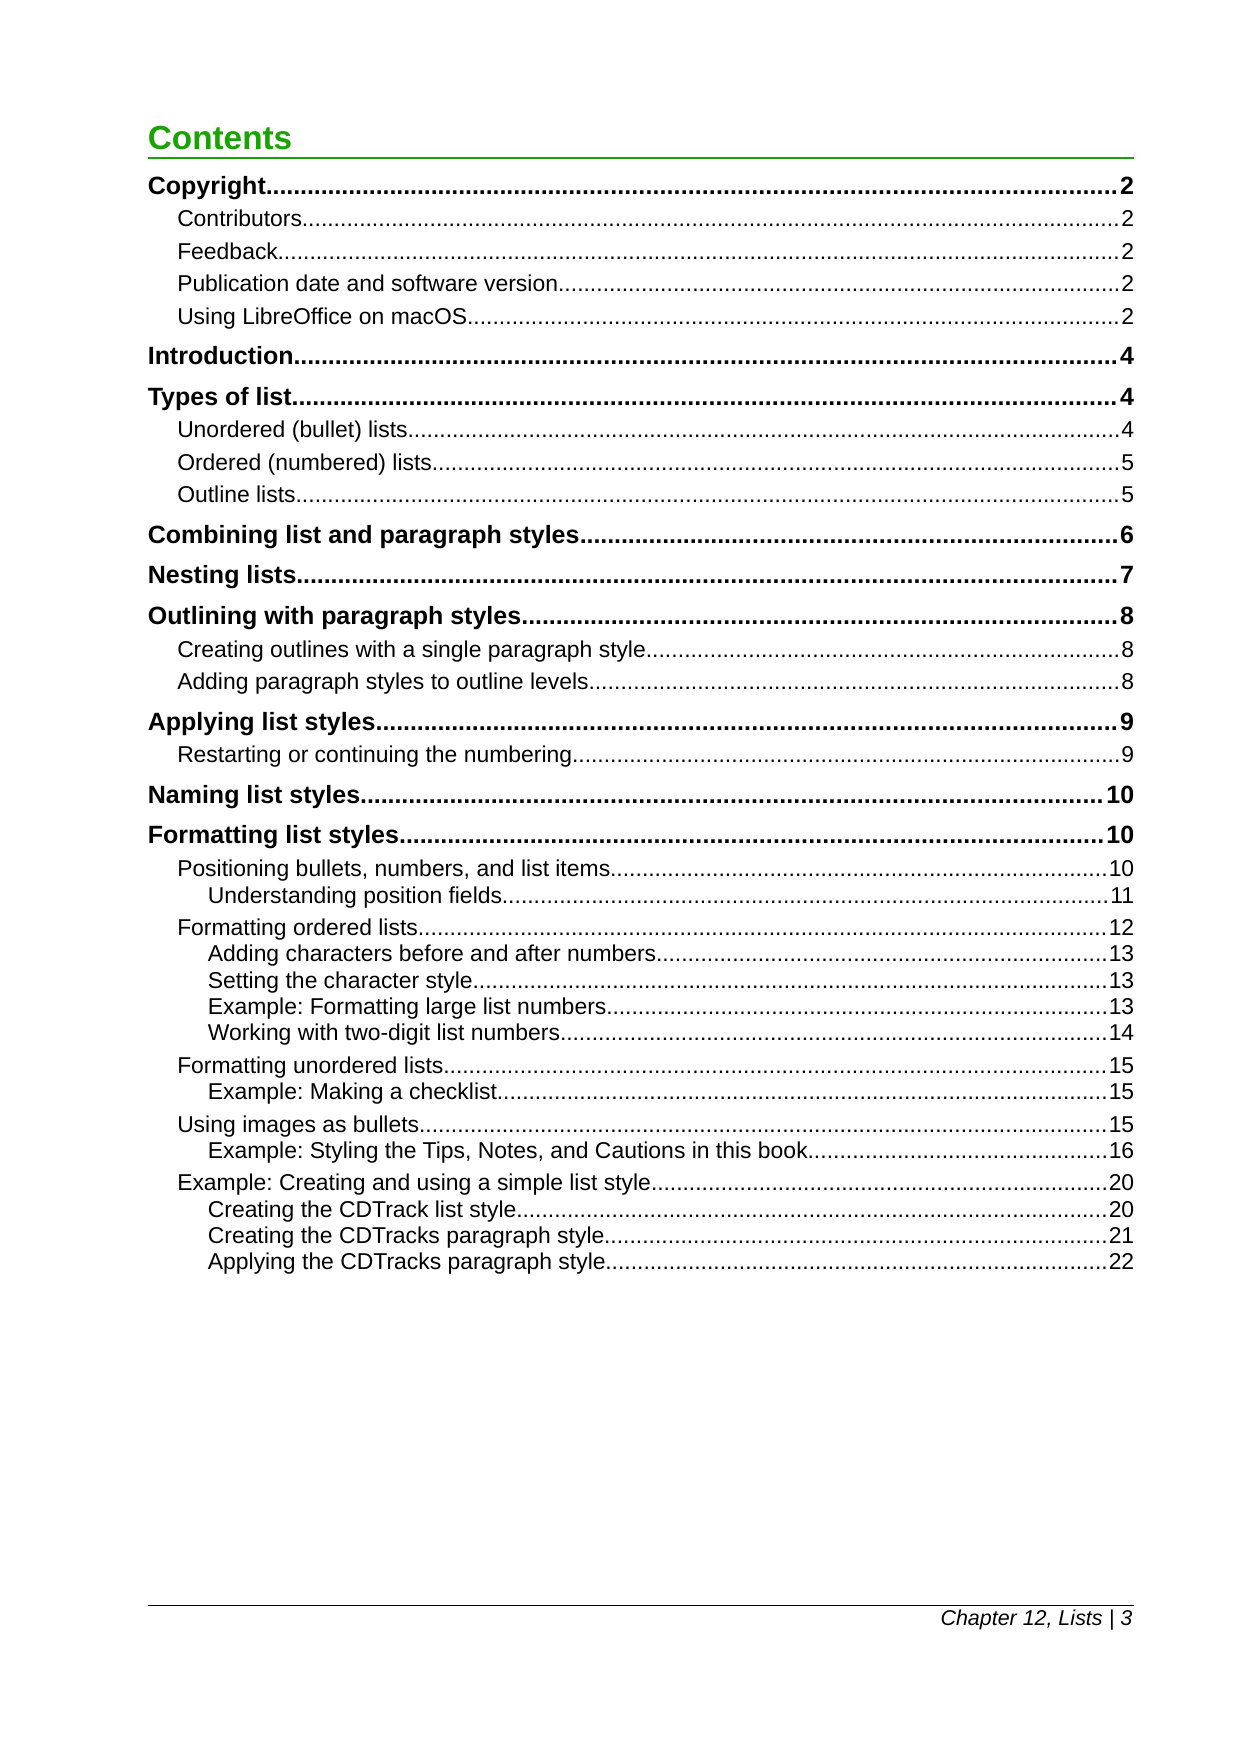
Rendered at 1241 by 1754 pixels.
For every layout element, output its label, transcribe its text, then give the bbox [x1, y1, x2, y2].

text Contributors 2 [177, 205, 1134, 232]
text Using LibreOffice on macOS 2 [177, 303, 1134, 329]
text Unordered (bullet) lists 4 [177, 416, 1134, 443]
text Adding characters before and after numbers 13 [208, 940, 1134, 967]
text Formatting ordered lists 12 [177, 914, 1134, 940]
subtitle Contents [148, 118, 1134, 157]
text Working with two-digit list numbers 14 [208, 1019, 1134, 1046]
text Nesting lists 7 [148, 560, 1134, 589]
text Naming list styles 10 [148, 780, 1134, 808]
text Publication date and software version 2 [177, 270, 1134, 297]
text Formatting list styles 10 [148, 820, 1134, 849]
text Using images as bullets 15 [177, 1111, 1134, 1137]
text Ordered (numbered) lists 5 [177, 449, 1134, 475]
text Applying the CDTracks paragraph style 22 [208, 1248, 1134, 1275]
text Outline lists 5 [177, 481, 1134, 508]
text Creating the CDTrack list style 20 [208, 1196, 1134, 1222]
text Introduction 4 [148, 341, 1134, 370]
text Combining list and paragraph styles 6 [148, 519, 1134, 548]
text Applying list styles 9 [148, 707, 1134, 735]
text Restarting or continuing the numbering 9 [177, 741, 1134, 768]
text Example: Making a checklist 15 [208, 1078, 1134, 1104]
text Adding paragraph styles to outline levels 8 [177, 668, 1134, 694]
text Example: Formatting large list numbers 13 [208, 993, 1134, 1019]
text Creating outlines with a single paragraph style 8 [177, 636, 1134, 662]
text Positioning bullets, numbers, and list items 10 [177, 855, 1134, 882]
text Copyright 2 [148, 171, 1134, 199]
text Example: Creating and using a simple list style 20 [177, 1169, 1134, 1196]
text Formatting unordered lists 15 [177, 1052, 1134, 1078]
text Understanding position fields 11 [208, 882, 1134, 908]
text Feedback 2 [177, 238, 1134, 264]
text Example: Styling the Tips, Notes, and Cautions in this book 16 [208, 1137, 1134, 1163]
text Outlining with paragraph styles 8 [148, 601, 1134, 630]
text Setting the character style 13 [208, 967, 1134, 993]
text Creating the CDTracks paragraph style 21 [208, 1222, 1134, 1248]
text Types of list 4 [148, 382, 1134, 410]
